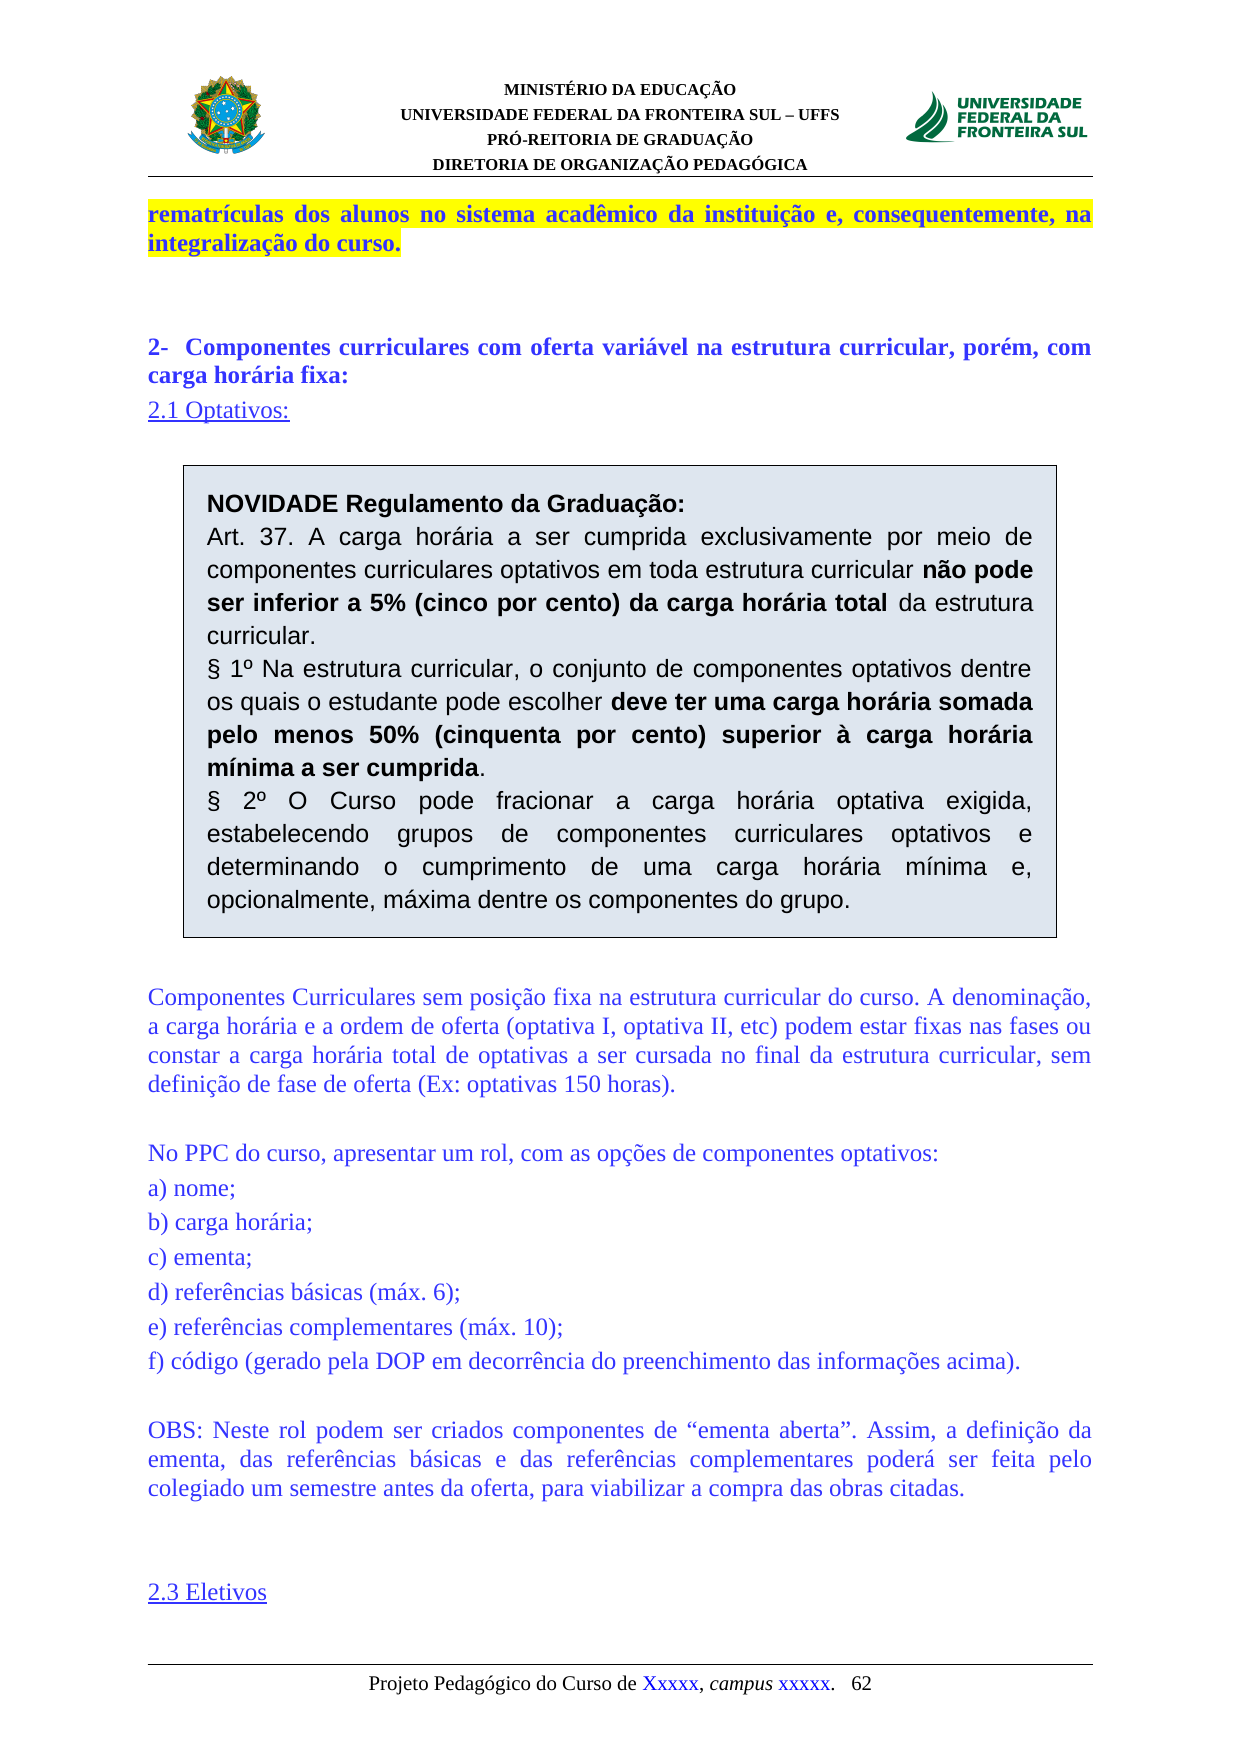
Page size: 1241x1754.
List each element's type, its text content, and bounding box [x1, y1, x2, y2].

text 2.1 Optativos: [148, 395, 1093, 424]
text NOVIDADE Regulamento da Graduação: [184, 466, 1056, 498]
text § 2º O Curso pode fracionar a carga horária optativa exigida, estabelecendo grupos de componentes curriculares optativos e determinando o cumprimento de uma carga horária mínima e, opcionalmente, máxima dentre os componentes do grupo. [184, 762, 1056, 937]
text e) referências complementares (máx. 10); [148, 1312, 1093, 1340]
picture [903, 90, 1090, 146]
text rematrículas dos alunos no sistema acadêmico da instituição e, consequentemente, na integralização do curso. [148, 199, 1093, 257]
picture [187, 76, 265, 154]
text d) referências básicas (máx. 6); [148, 1277, 1093, 1306]
text Art. 37. A carga horária a ser cumprida exclusivamente por meio de componentes curriculares optativos em toda estrutura curricular não pode ser inferior a 5% (cinco por cento) da carga horária total da estrutura curricular. [184, 498, 1056, 630]
text f) código (gerado pela DOP em decorrência do preenchimento das informações acima). [148, 1346, 1093, 1375]
text a) nome; [148, 1173, 1093, 1202]
text Componentes Curriculares sem posição fixa na estrutura curricular do curso. A denominação, a carga horária e a ordem de oferta (optativa I, optativa II, etc) podem estar fixas nas fases ou constar a carga horária total de optativas a ser cursada no final da estrutura curricular, sem definição de fase de oferta (Ex: optativas 150 horas). [148, 982, 1093, 1097]
text 2.3 Eletivos [148, 1577, 1093, 1606]
text No PPC do curso, apresentar um rol, com as opções de componentes optativos: [148, 1138, 1093, 1167]
text § 1º Na estrutura curricular, o conjunto de componentes optativos dentre os quais o estudante pode escolher deve ter uma carga horária somada pelo menos 50% (cinquenta por cento) superior à carga horária mínima a ser cumprida. [184, 630, 1056, 762]
text b) carga horária; [148, 1207, 1093, 1236]
text OBS: Neste rol podem ser criados componentes de “ementa aberta”. Assim, a definição da ementa, das referências básicas e das referências complementares poderá ser feita pelo colegiado um semestre antes da oferta, para viabilizar a compra das obras citadas. [148, 1416, 1093, 1502]
text 2- Componentes curriculares com oferta variável na estrutura curricular, porém, com carga horária fixa: [148, 332, 1093, 389]
text c) ementa; [148, 1242, 1093, 1271]
